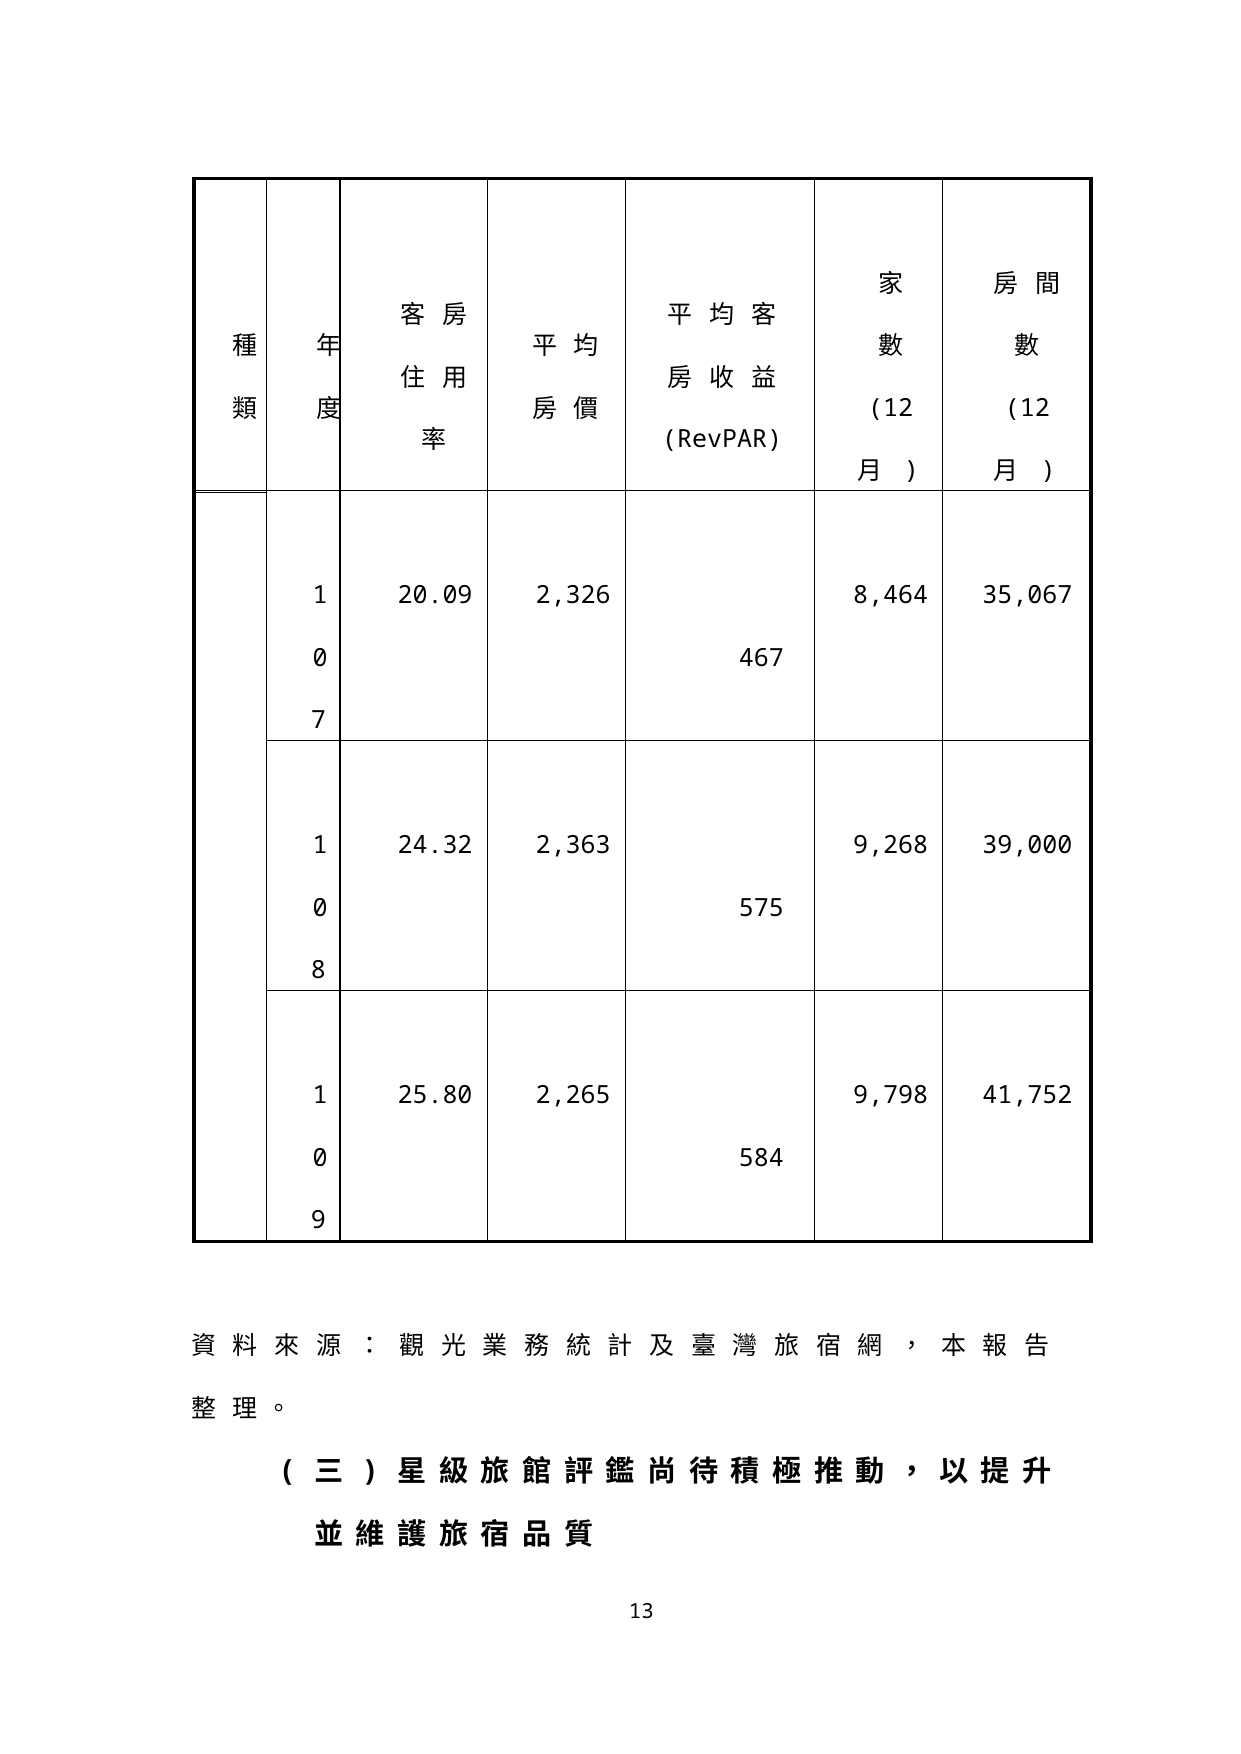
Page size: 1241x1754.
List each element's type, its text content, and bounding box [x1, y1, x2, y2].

table_cell 2,265 [488, 991, 625, 1240]
text (三)星級旅館評鑑尚待積極推動，以提升並維護旅宿品質 [242, 1427, 1058, 1552]
table_cell 2,326 [488, 491, 625, 740]
table_cell 107 [267, 491, 339, 740]
table_cell 41,752 [943, 991, 1089, 1240]
table_cell 467 [626, 491, 814, 740]
table_cell 8,464 [815, 491, 942, 740]
table_cell [196, 493, 266, 1240]
table_cell 9,798 [815, 991, 942, 1240]
table_cell 108 [267, 741, 339, 990]
table_cell 575 [626, 741, 814, 990]
table_header 年度 [267, 180, 339, 490]
table_cell 109 [267, 991, 339, 1240]
table_header 平均客房收益(RevPAR) [626, 180, 814, 490]
table_header 種類 [196, 180, 266, 490]
text 資料來源：觀光業務統計及臺灣旅宿網，本報告整理。 [183, 1302, 1058, 1427]
table_cell 35,067 [943, 491, 1089, 740]
table_header 平均房價 [488, 180, 625, 490]
table_header 房間數 (12月) [943, 180, 1089, 490]
table_cell 39,000 [943, 741, 1089, 990]
table_cell 25.80 [341, 991, 487, 1240]
table_header 家數 (12月) [815, 180, 942, 490]
table_header 客房住用率 [341, 180, 487, 490]
table_cell 20.09 [341, 491, 487, 740]
table_cell 24.32 [341, 741, 487, 990]
table_cell 9,268 [815, 741, 942, 990]
table_cell 2,363 [488, 741, 625, 990]
table_cell 584 [626, 991, 814, 1240]
